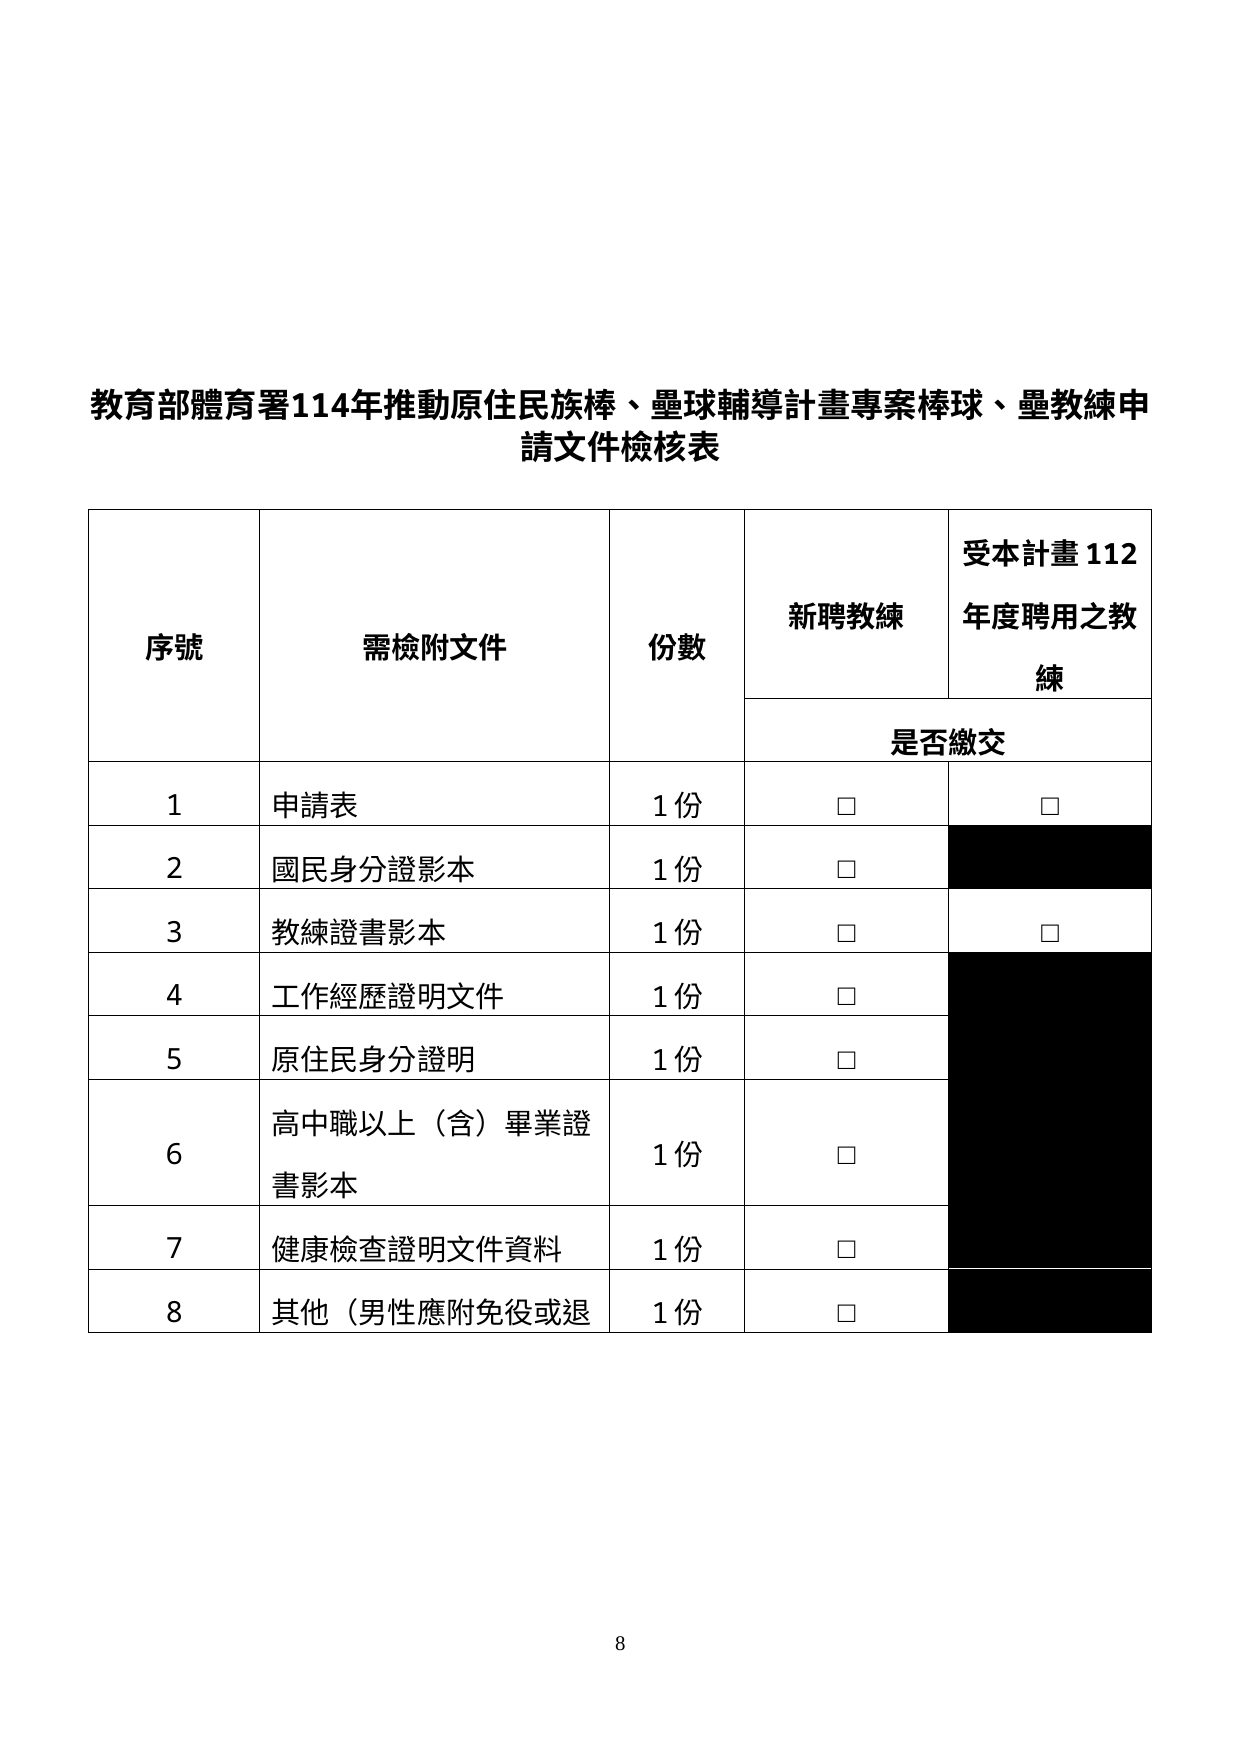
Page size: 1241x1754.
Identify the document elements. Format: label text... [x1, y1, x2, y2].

table_cell □ [745, 889, 948, 952]
table_cell 高中職以上（含）畢業證書影本 [260, 1080, 609, 1205]
table_header 份數 [610, 510, 744, 761]
table_cell 教練證書影本 [260, 889, 609, 952]
table_cell □ [745, 953, 948, 1015]
table_cell 6 [89, 1080, 259, 1205]
table_cell 1 [89, 762, 259, 825]
table_cell 國民身分證影本 [260, 826, 609, 888]
table_cell □ [949, 762, 1151, 825]
table_cell 1份 [610, 953, 744, 1015]
table_cell 4 [89, 953, 259, 1015]
table_header 受本計畫112年度聘用之教練 [949, 510, 1151, 698]
table_cell 3 [89, 889, 259, 952]
table_cell 1份 [610, 826, 744, 888]
table_header 新聘教練 [745, 510, 948, 698]
table_cell 其他（男性應附免役或退 [260, 1270, 609, 1332]
table_cell 健康檢查證明文件資料 [260, 1206, 609, 1268]
table_cell [949, 1206, 1151, 1268]
table_cell 1份 [610, 889, 744, 952]
table_cell 1份 [610, 1016, 744, 1079]
table_cell 是否繳交 [745, 699, 1151, 761]
table_cell □ [745, 826, 948, 888]
table_cell □ [745, 1206, 948, 1268]
table_cell □ [745, 1270, 948, 1332]
table_cell [949, 1016, 1151, 1079]
table_cell 1份 [610, 1270, 744, 1332]
table_cell [949, 1080, 1151, 1205]
table_cell 7 [89, 1206, 259, 1268]
table_cell [949, 1270, 1151, 1332]
table_header 需檢附文件 [260, 510, 609, 761]
table_cell □ [745, 1016, 948, 1079]
table_header 序號 [89, 510, 259, 761]
table_cell 原住民身分證明 [260, 1016, 609, 1079]
table_cell 2 [89, 826, 259, 888]
text 教育部體育署114年推動原住民族棒、壘球輔導計畫專案棒球、壘教練申請文件檢核表 [89, 384, 1152, 467]
table_cell [949, 826, 1151, 888]
table_cell 1份 [610, 1080, 744, 1205]
table_cell 5 [89, 1016, 259, 1079]
table_cell □ [745, 762, 948, 825]
table_cell [949, 953, 1151, 1015]
table_cell 工作經歷證明文件 [260, 953, 609, 1015]
table_cell 1份 [610, 1206, 744, 1268]
table_cell □ [949, 889, 1151, 952]
table_cell 申請表 [260, 762, 609, 825]
table_cell □ [745, 1080, 948, 1205]
table_cell 8 [89, 1270, 259, 1332]
table_cell 1份 [610, 762, 744, 825]
